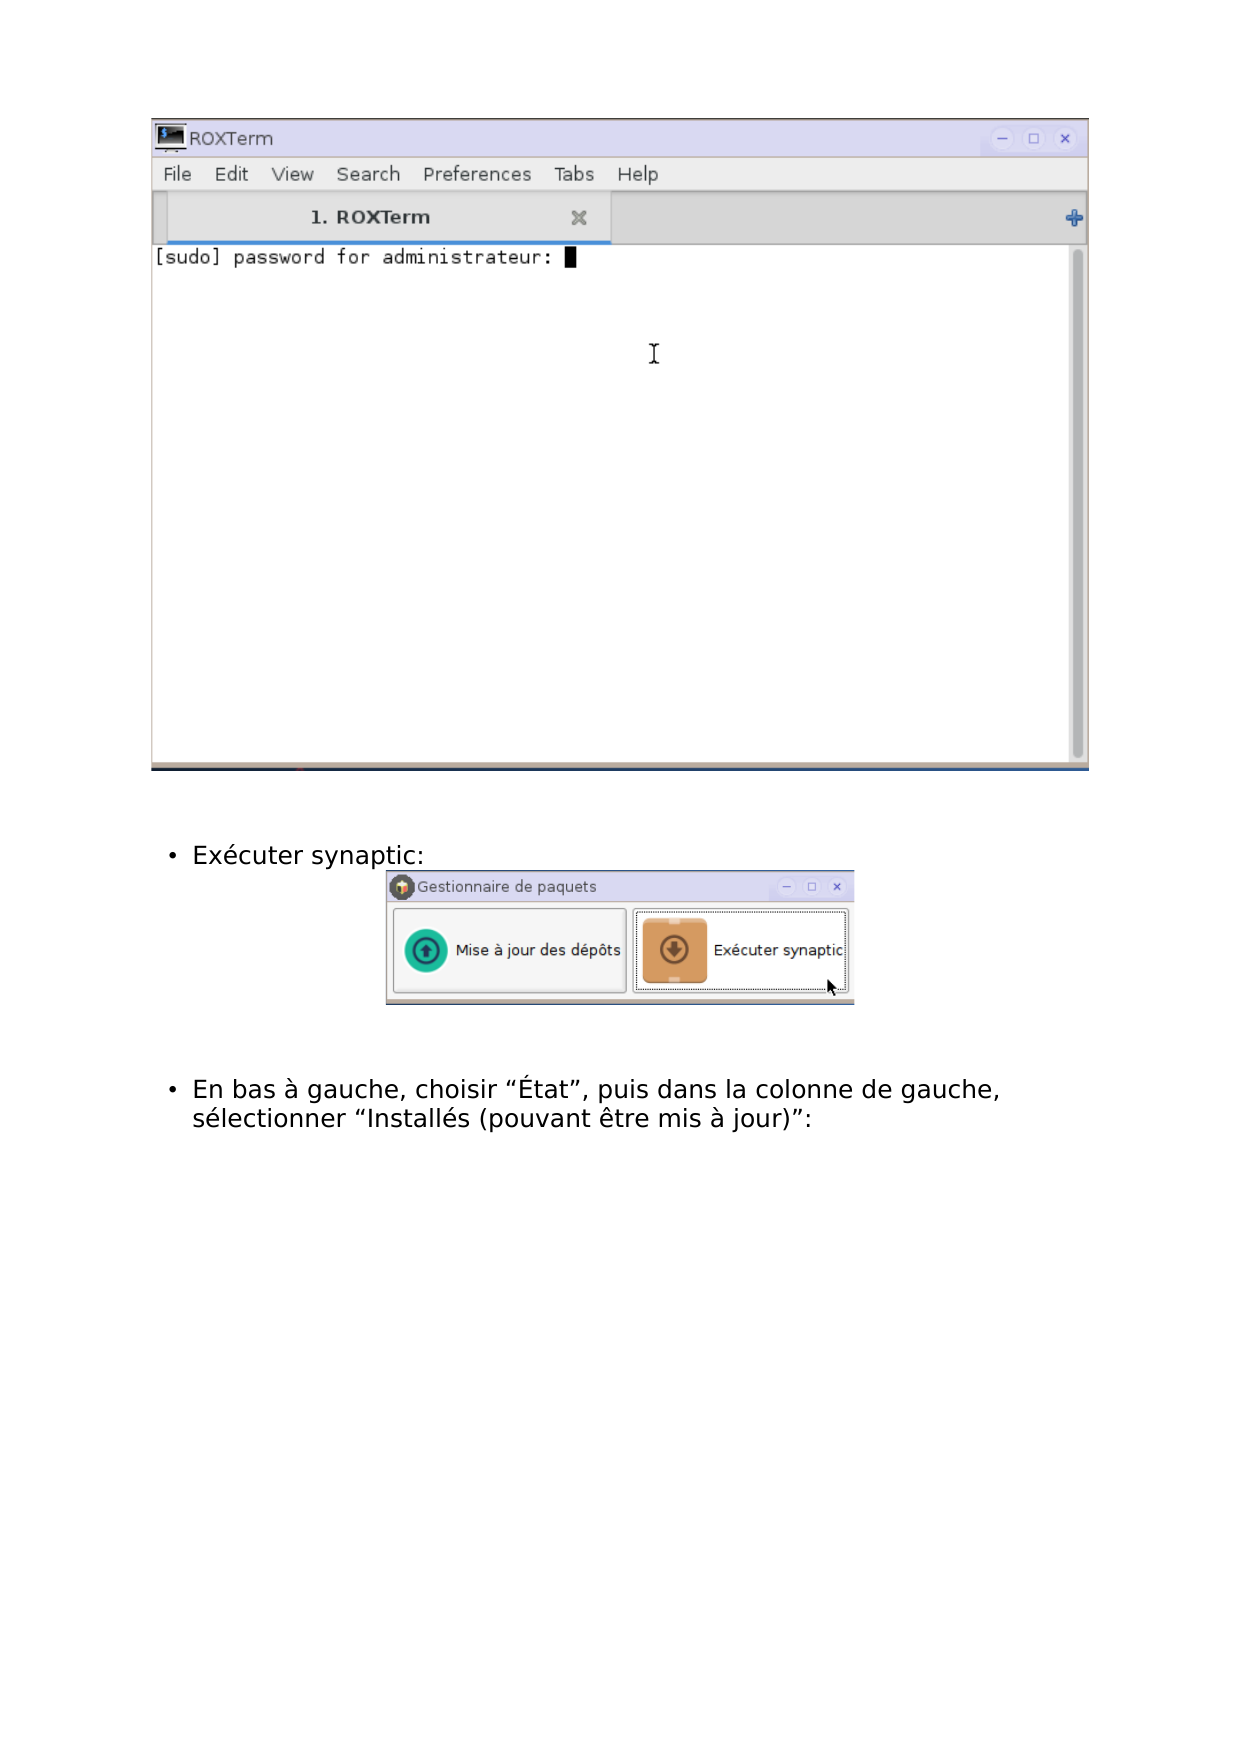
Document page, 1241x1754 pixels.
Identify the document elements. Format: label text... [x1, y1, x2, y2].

list Exécuter synaptic: [177, 841, 1122, 871]
picture [385, 870, 855, 1005]
picture [151, 118, 1089, 771]
list En bas à gauche, choisir “État”, puis dans la colonne de gauche, sélectionner “Installés (pouvant être mis à jour)”: [177, 1075, 1122, 1134]
